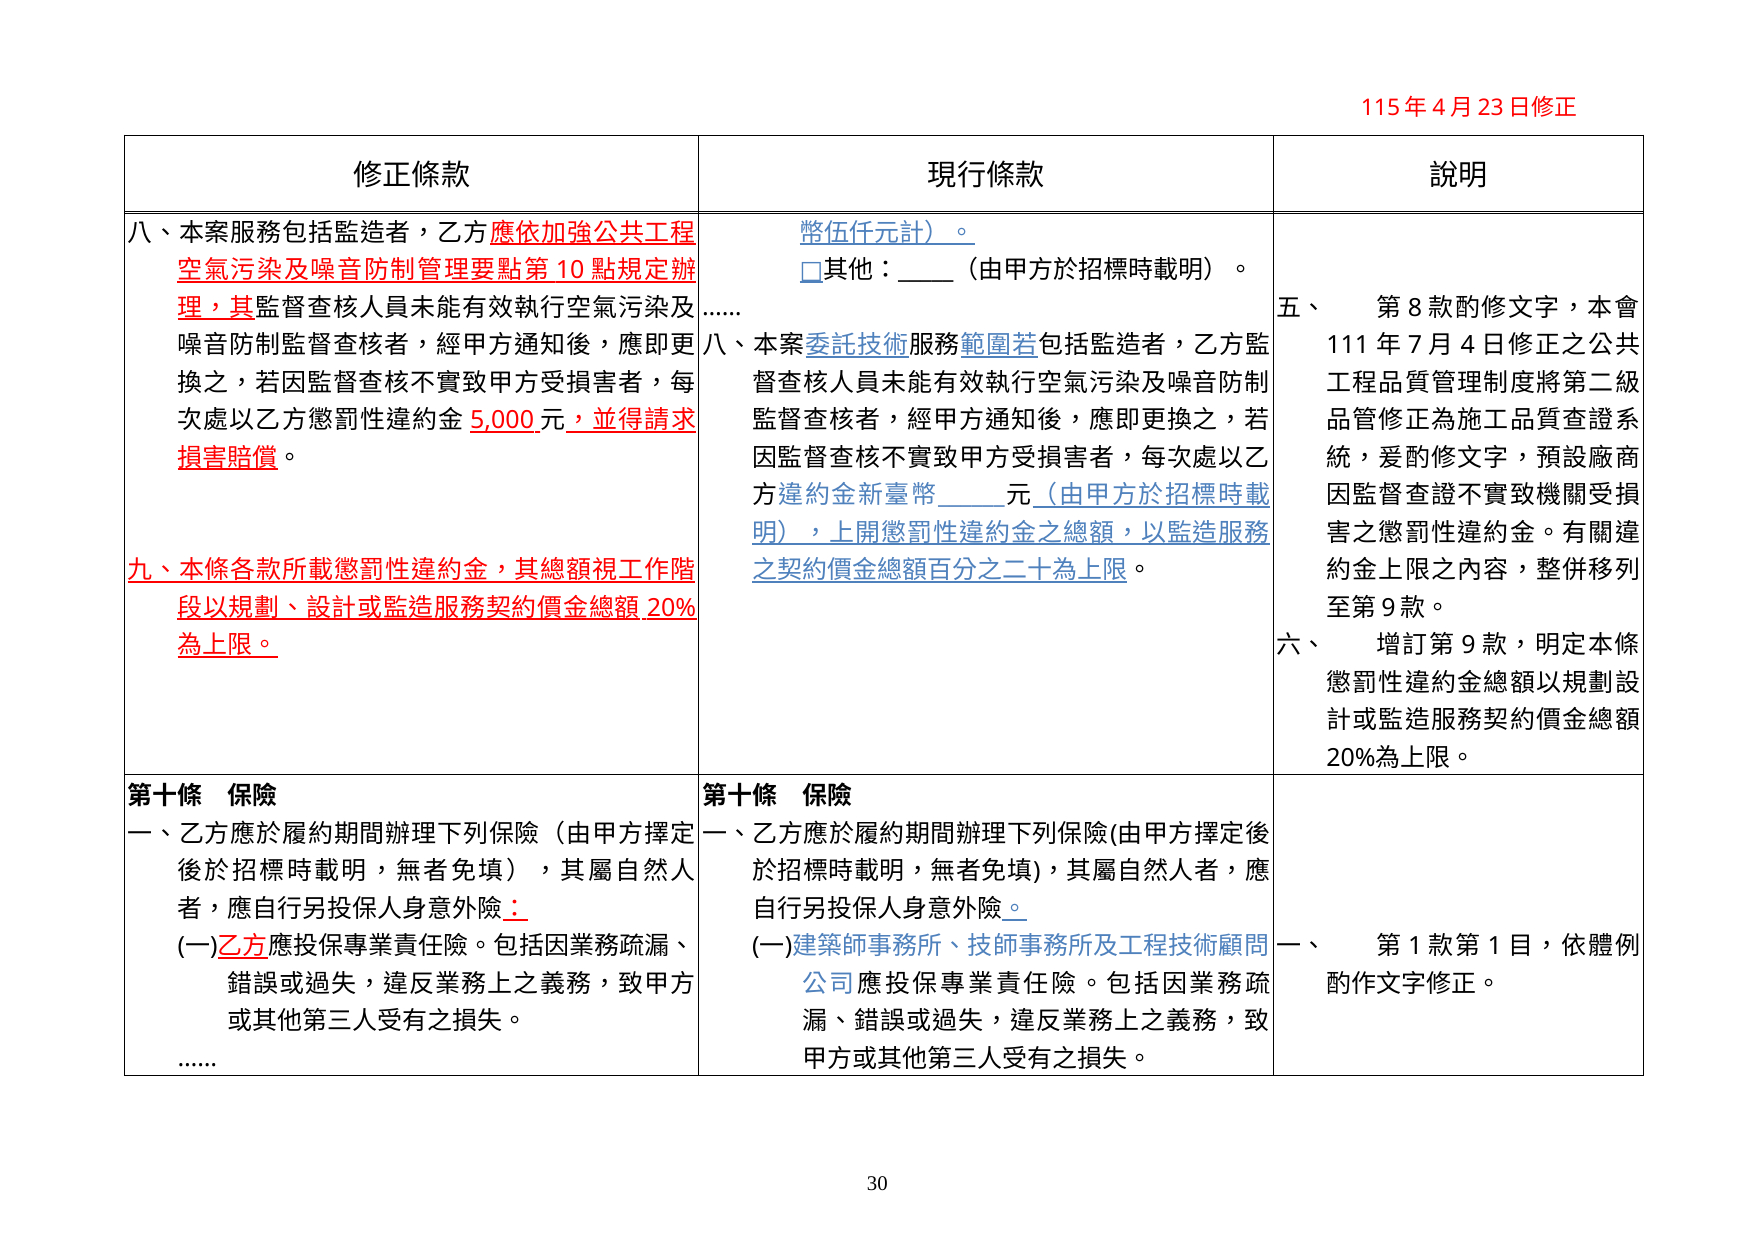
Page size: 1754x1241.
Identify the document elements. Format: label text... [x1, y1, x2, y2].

table_header 修正條款 [125, 136, 698, 211]
table_cell 幣伍仟元計）。 □其他：_____（由甲方於招標時載明）。 …… 八、本案委託技術服務範圍若包括監造者，乙方監督查核人員未能有效執行空氣污染及噪音防制監督查核者，經甲方通知後，應即更換之，若因監督查核不實致甲方受損害者，每次處以乙方違約金新臺幣______元（由甲方於招標時載明），上開懲罰性違約金之總額，以監造服務之契約價金總額百分之二十為上限。 [699, 214, 1273, 774]
table_header 現行條款 [699, 136, 1273, 211]
table_cell 第1款第1目，依體例酌作文字修正。 修正第2款序文，定明本款屬專業責任險之內容；修正第1目承保範圍定明為廠商辦理本契約約定事項所生之責任；刪除第2目保險標的；第4目移列為第3目；第5目移列為第4目，並酌修文字；修正第6目並移列為第5目，其第1選項為契約驗收合格日，避免驗收完成前保險已逾期之情形；第7目及第8目分別移列為第6目及第7目，並酌修文字。 增訂第3款，參照工程採購契約範本第13條第3款增訂雇主意外責任保險之保險內容。其餘款次順延。 第3款至第6款之款次順延，並酌修文字，以符體例。 修正第7款並移列至第8款，因應勞工職業災害保險及保護法於111年5月1日施行，並參考勞動部勞工保險局111年3月7日保納新字第11160051190號函增列文字。 修正第8款並移列至第9款，個案如有勾選雇主意外責任險或載明其他種類保險者，於契約延長服務時間時，廠商亦應隨之延長保險期間。 第9款移列為第10款。 第10款配合範本用詞體例酌作文字修正，並移列為第11款。 [1274, 775, 1643, 1075]
table_cell 第十條 保險 一、乙方應於履約期間辦理下列保險(由甲方擇定後於招標時載明，無者免填)，其屬自然人者，應自行另投保人身意外險。 (一)建築師事務所、技師事務所及工程技術顧問公司應投保專業責任險。包括因業務疏漏、錯誤或過失，違反業務上之義務，致甲方或其他第三人受有之損失。 [699, 775, 1273, 1075]
table_cell 八、本案服務包括監造者，乙方應依加強公共工程空氣污染及噪音防制管理要點第10點規定辦理，其監督查核人員未能有效執行空氣污染及噪音防制監督查核者，經甲方通知後，應即更換之，若因監督查核不實致甲方受損害者，每次處以乙方懲罰性違約金5,000元，並得請求損害賠償。 九、本條各款所載懲罰性違約金，其總額視工作階段以規劃、設計或監造服務契約價金總額20%為上限。 [125, 214, 698, 774]
table_cell 第十條 保險 一、乙方應於履約期間辦理下列保險（由甲方擇定後於招標時載明，無者免填），其屬自然人者，應自行另投保人身意外險： (一)乙方應投保專業責任險。包括因業務疏漏、錯誤或過失，違反業務上之義務，致甲方或其他第三人受有之損失。 …… [125, 775, 698, 1075]
table_header 說明 [1274, 136, 1643, 211]
table_cell 修正第1款，因應全球氣候變遷對人類的影響及邁向我國淨零碳排放之政策目標，增列廠商所為設計應包括減少溫室氣體排放之具體內容。本會為推動公共工程落實節能減碳理念，111年8月31日工程技字第1110201019號函訂定「公共工程節能減碳注意事項」之第5點，已有節能減碳策略，定明廠商辦理設計時應納入參考。 修正第4款序文，明確屬可歸責廠商之缺失，機關即得處以違約金，原第1目酌修體例並參照工程採購契約範本第11條第10款訂明品質缺失懲罰性違約金額度，原第3目違約金上限併移列至第9款。 修正第5款，為利務實可行及契約關係單純化，對於廠商不提供應到工人員薪資數額資料者，增訂機關得參考行政院主計總處公告之專業、科學及技術服務業受顧員工每人每月經常性薪資計算之，並將本款之違約金上限移列至第9款。 修正第6款，原序文所列品質管理缺失各目違約金上限整併移列至第9款。修正體例，定明本款違約金適用情形、對象，廠商負責本案之建築師、技師或其他依法令、契約應到場執行業務人員，經機關通知廠商派員到場，而未到場且無但書所稱得代理或已向機關請假之情形。就機關不定期視需要要求廠商派員之情形，由甲方於招標時定明每月扣罰次數，以利廠商人員調度及估算成本。 第8款酌修文字，本會111年7月4日修正之公共工程品質管理制度將第二級品管修正為施工品質查證系統，爰酌修文字，預設廠商因監督查證不實致機關受損害之懲罰性違約金。有關違約金上限之內容，整併移列至第9款。 增訂第9款，明定本條懲罰性違約金總額以規劃設計或監造服務契約價金總額20%為上限。 [1274, 214, 1643, 774]
